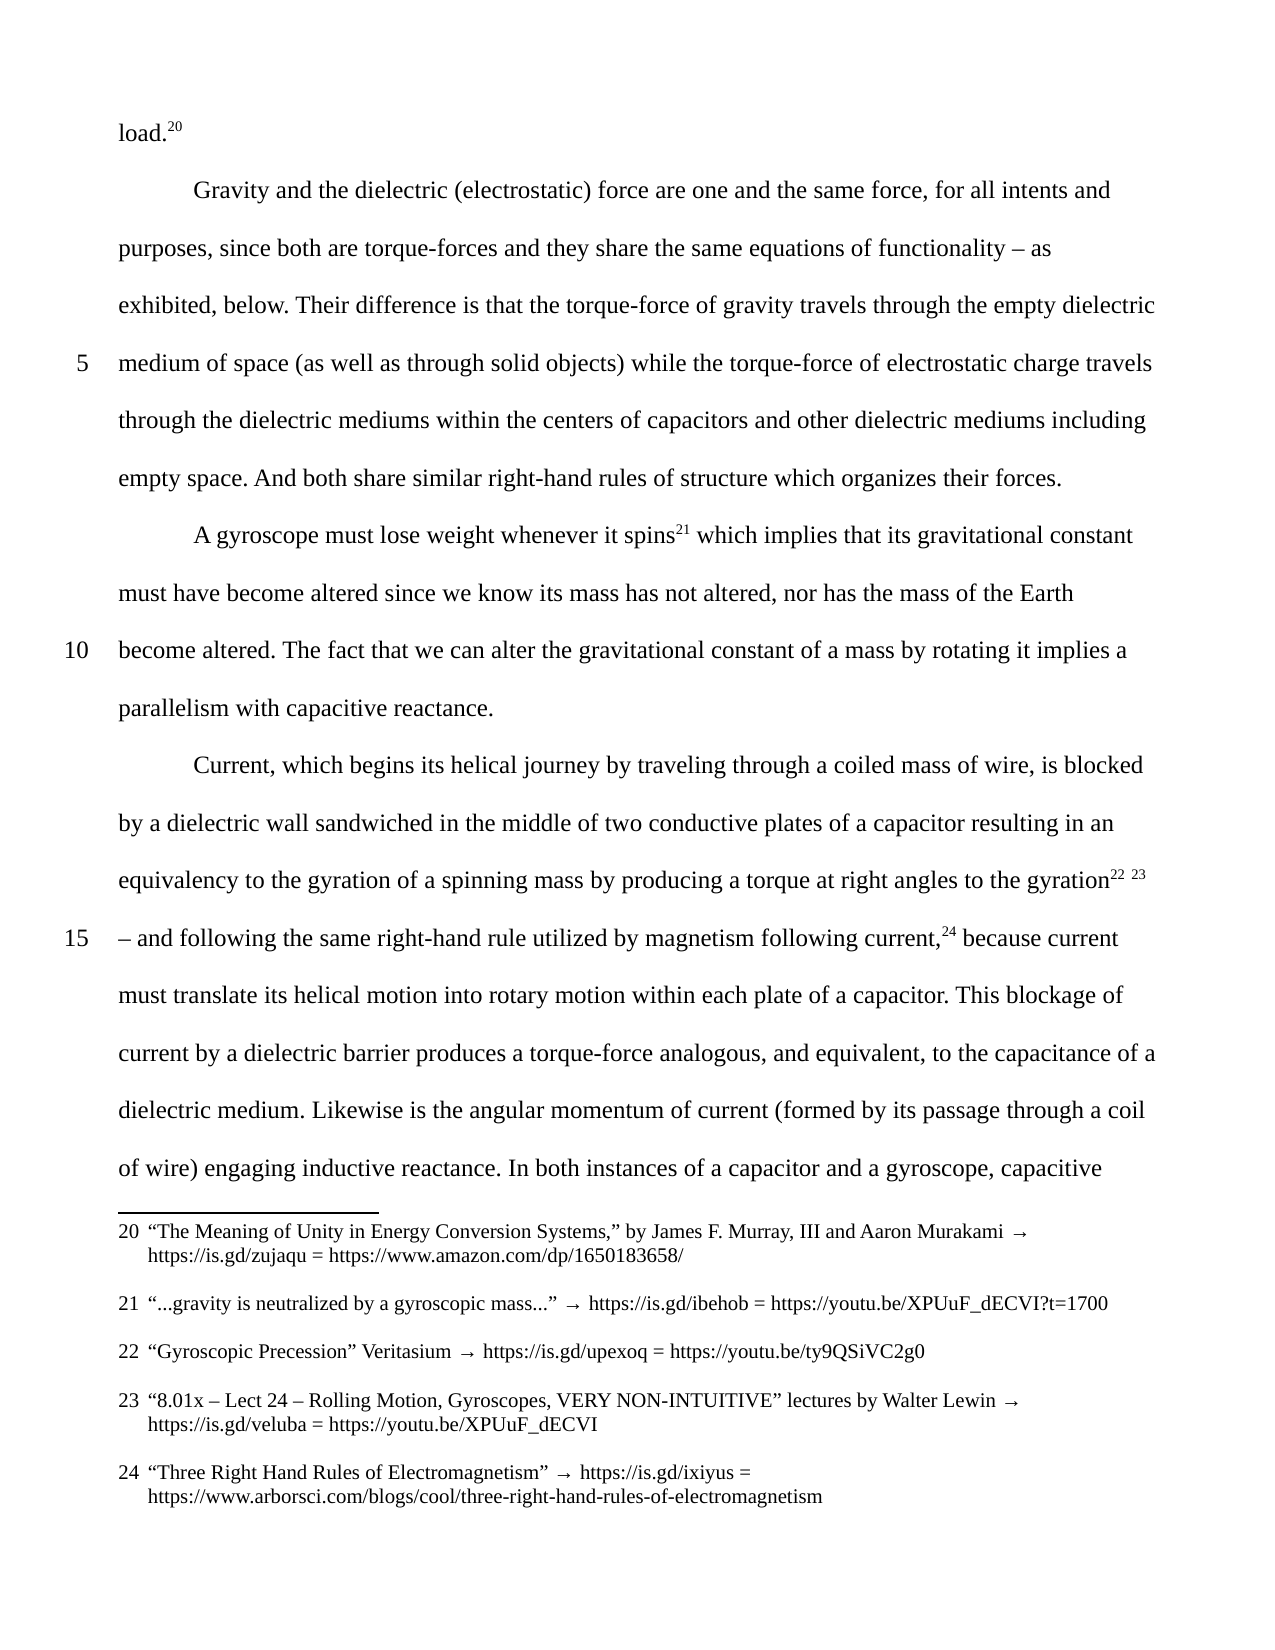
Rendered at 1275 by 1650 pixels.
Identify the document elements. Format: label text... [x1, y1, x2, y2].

text The volts and amperes of every component within a circuit, and the polarity of their sign values, can be accounted for to satisfy a segregated analysis of a circuit's activity yielding volts/amperes (VA) or watts indicating the generation of reactive power or the consumption of real power at an electrical load. [118, 118, 1157, 147]
text A gyroscope must lose weight whenever it spins which implies that its gravitational constant must have become altered since we know its mass has not altered, nor has the mass of the Earth become altered. The fact that we can alter the gravitational constant of a mass by rotating it implies a parallelism with capacitive reactance. [118, 521, 1157, 722]
text “Gyroscopic Precession” Veritasium → https://is.gd/upexoq = https://youtu.be/ty9QSiVC2g0 [118, 1339, 1157, 1363]
text “...gravity is neutralized by a gyroscopic mass...” → https://is.gd/ibehob = https://youtu.be/XPUuF_dECVI?t=1700 [118, 1291, 1157, 1315]
text “8.01x – Lect 24 – Rolling Motion, Gyroscopes, VERY NON-INTUITIVE” lectures by Walter Lewin → https://is.gd/veluba = https://youtu.be/XPUuF_dECVI [118, 1387, 1157, 1436]
text Current, which begins its helical journey by traveling through a coiled mass of wire, is blocked by a dielectric wall sandwiched in the middle of two conductive plates of a capacitor resulting in an equivalency to the gyration of a spinning mass by producing a torque at right angles to the gyration – and following the same right-hand rule utilized by magnetism following current, because current must translate its helical motion into rotary motion within each plate of a capacitor. This blockage of current by a dielectric barrier produces a torque-force analogous, and equivalent, to the capacitance of a dielectric medium. Likewise is the angular momentum of current (formed by its passage through a coil of wire) engaging inductive reactance. In both instances of a capacitor and a gyroscope, capacitive [118, 751, 1157, 1182]
text Gravity and the dielectric (electrostatic) force are one and the same force, for all intents and purposes, since both are torque-forces and they share the same equations of functionality – as exhibited, below. Their difference is that the torque-force of gravity travels through the empty dielectric medium of space (as well as through solid objects) while the torque-force of electrostatic charge travels through the dielectric mediums within the centers of capacitors and other dielectric mediums including empty space. And both share similar right-hand rules of structure which organizes their forces. [118, 176, 1157, 492]
text “Three Right Hand Rules of Electromagnetism” → https://is.gd/ixiyus = [118, 1460, 1157, 1484]
text “The Meaning of Unity in Energy Conversion Systems,” by James F. Murray, III and Aaron Murakami → https://is.gd/zujaqu = https://www.amazon.com/dp/1650183658/ [118, 1219, 1157, 1267]
text https://www.arborsci.com/blogs/cool/three-right-hand-rules-of-electromagnetism [118, 1484, 1157, 1508]
